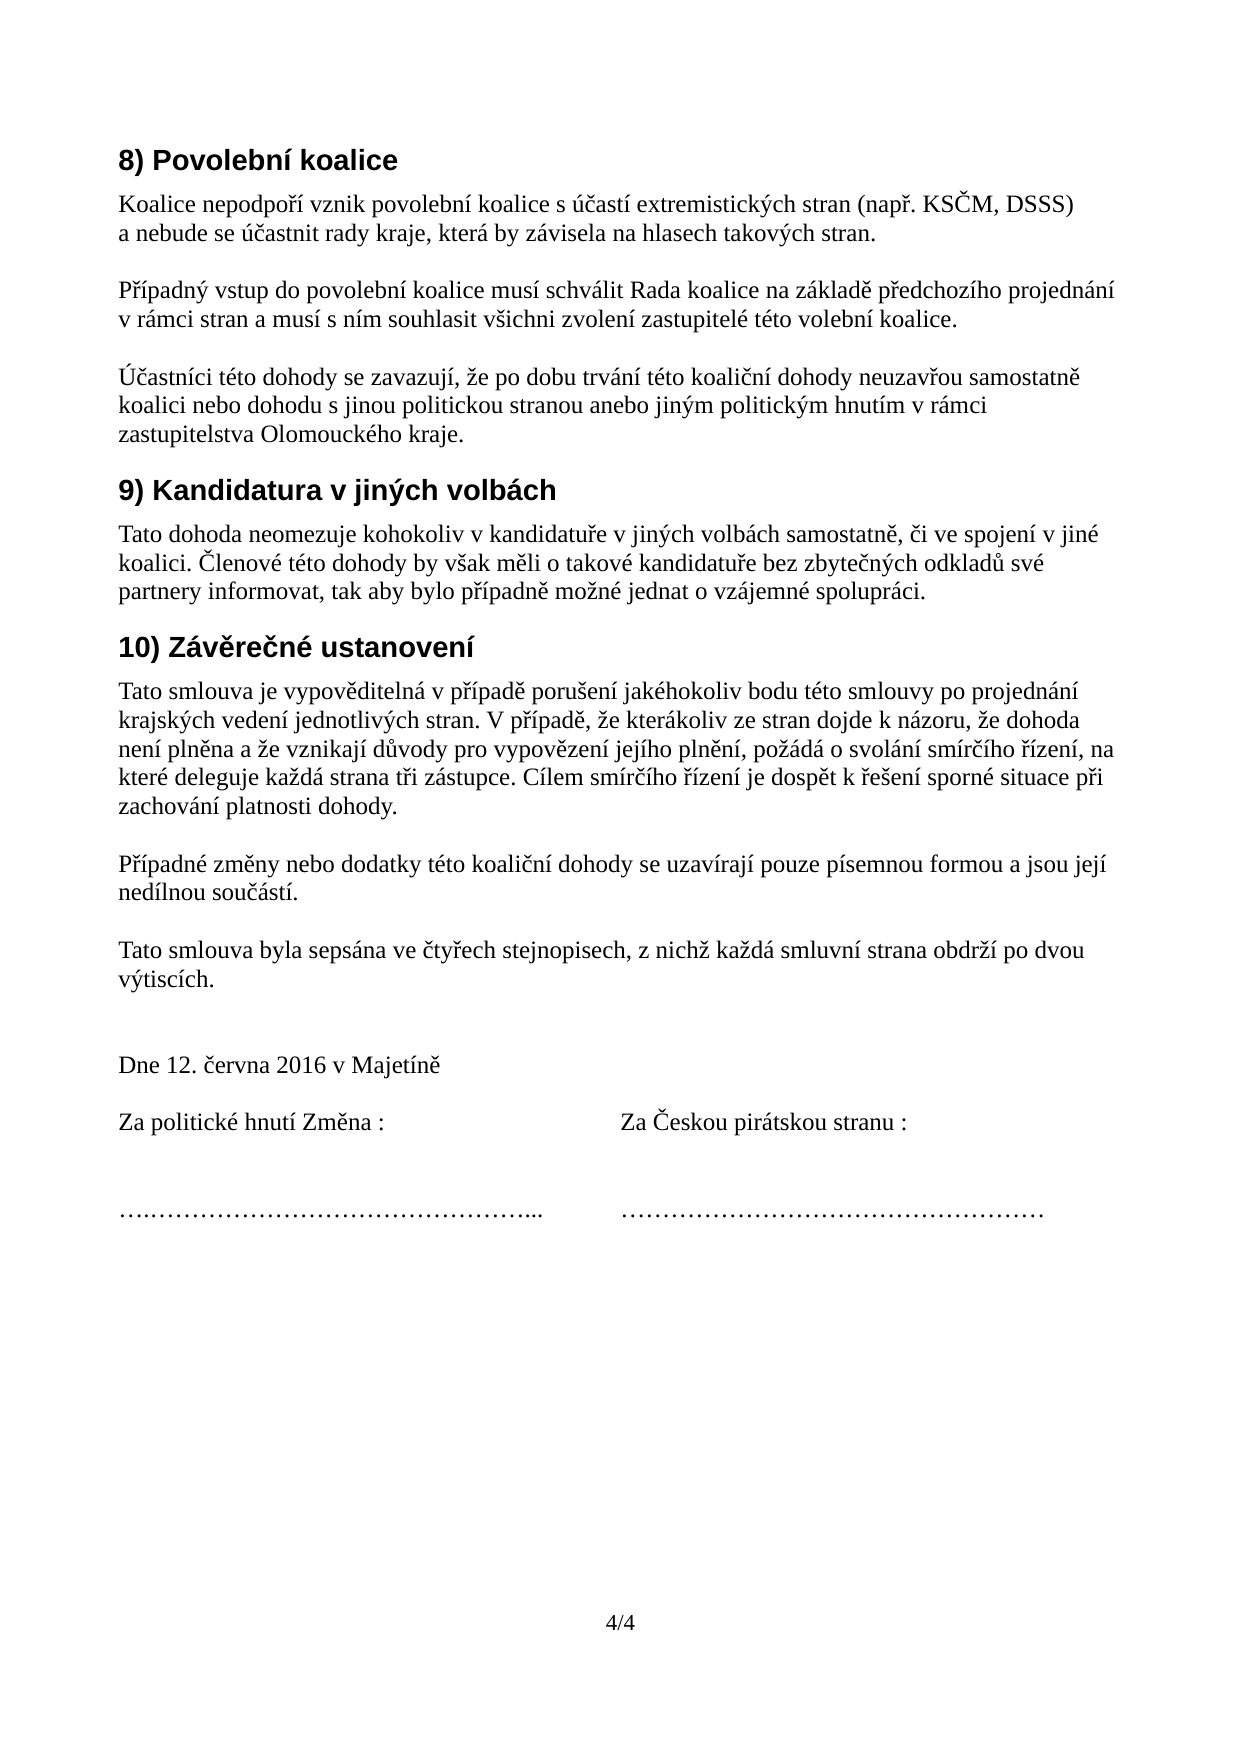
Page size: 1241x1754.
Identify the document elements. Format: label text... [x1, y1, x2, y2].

text Za politické hnutí Změna : [118, 1107, 620, 1136]
text ….………………………………………... [118, 1194, 620, 1222]
text Tato dohoda neomezuje kohokoliv v kandidatuře v jiných volbách samostatně, či ve spojení v jiné koalici. Členové této dohody by však měli o takové kandidatuře bez zbytečných odkladů své partnery informovat, tak aby bylo případně možné jednat o vzájemné spolupráci. [118, 519, 1122, 605]
text Za Českou pirátskou stranu : [620, 1107, 1122, 1136]
text Dne 12. června 2016 v Majetíně [118, 1050, 1122, 1079]
subtitle 10) Závěrečné ustanovení [118, 630, 1122, 664]
text Tato smlouva byla sepsána ve čtyřech stejnopisech, z nichž každá smluvní strana obdrží po dvou výtiscích. [118, 935, 1122, 992]
subtitle 8) Povolební koalice [118, 143, 1122, 177]
text Účastníci této dohody se zavazují, že po dobu trvání této koaliční dohody neuzavřou samostatně koalici nebo dohodu s jinou politickou stranou anebo jiným politickým hnutím v rámci zastupitelstva Olomouckého kraje. [118, 362, 1122, 448]
text Koalice nepodpoří vznik povolební koalice s účastí extremistických stran (např. KSČM, DSSS) a nebude se účastnit rady kraje, která by závisela na hlasech takových stran. [118, 189, 1122, 247]
text …………………………………………… [620, 1194, 1122, 1222]
text Tato smlouva je vypověditelná v případě porušení jakéhokoliv bodu této smlouvy po projednání krajských vedení jednotlivých stran. V případě, že kterákoliv ze stran dojde k názoru, že dohoda není plněna a že vznikají důvody pro vypovězení jejího plnění, požádá o svolání smírčího řízení, na které deleguje každá strana tři zástupce. Cílem smírčího řízení je dospět k řešení sporné situace při zachování platnosti dohody. [118, 676, 1122, 820]
text Případné změny nebo dodatky této koaliční dohody se uzavírají pouze písemnou formou a jsou její nedílnou součástí. [118, 849, 1122, 906]
subtitle 9) Kandidatura v jiných volbách [118, 473, 1122, 506]
text Případný vstup do povolební koalice musí schválit Rada koalice na základě předchozího projednání v rámci stran a musí s ním souhlasit všichni zvolení zastupitelé této volební koalice. [118, 275, 1122, 333]
